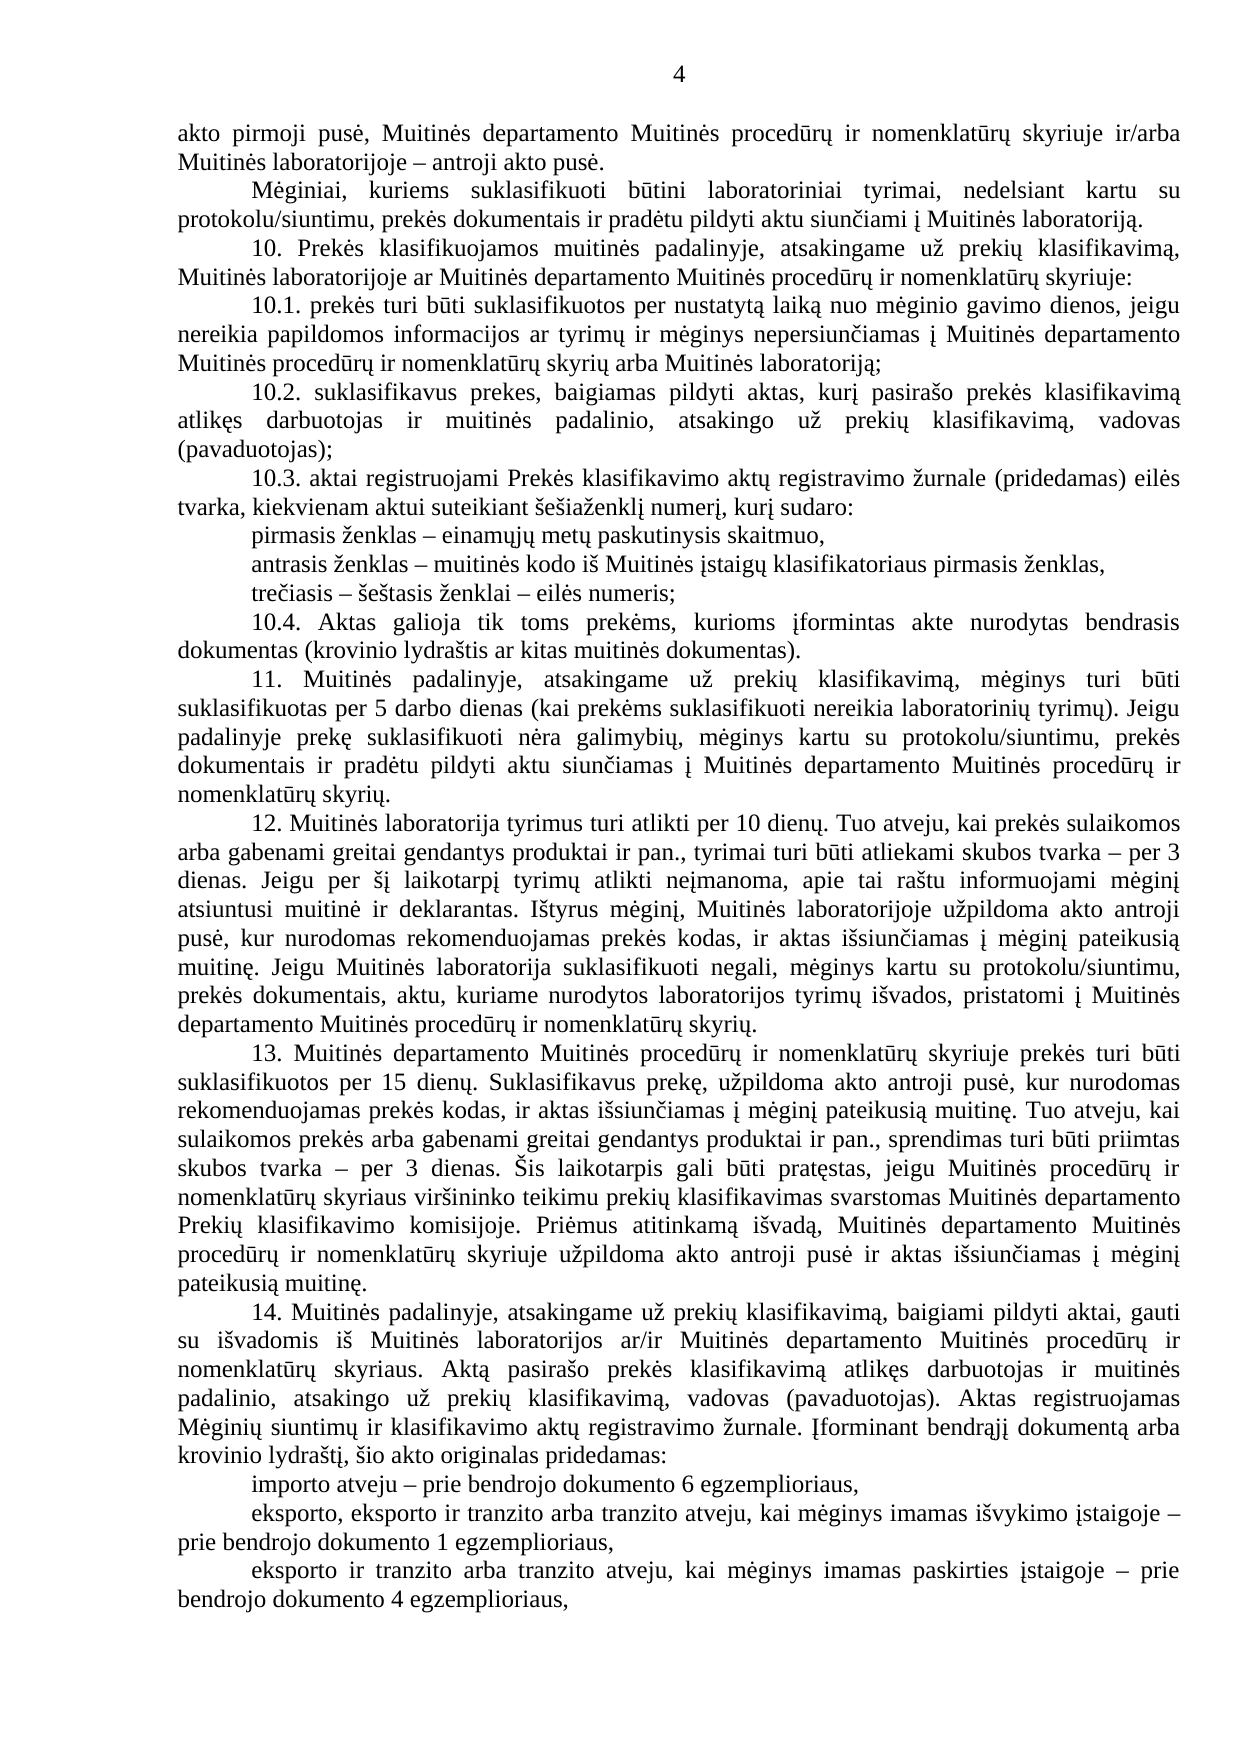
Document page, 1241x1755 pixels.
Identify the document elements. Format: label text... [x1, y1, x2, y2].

text trečiasis – šeštasis ženklai – eilės numeris; [177, 578, 1181, 607]
text pirmasis ženklas – einamųjų metų paskutinysis skaitmuo, [177, 521, 1181, 549]
text 13. Muitinės departamento Muitinės procedūrų ir nomenklatūrų skyriuje prekės turi būti suklasifikuotos per 15 dienų. Suklasifikavus prekę, užpildoma akto antroji pusė, kur nurodomas rekomenduojamas prekės kodas, ir aktas išsiunčiamas į mėginį pateikusią muitinę. Tuo atveju, kai sulaikomos prekės arba gabenami greitai gendantys produktai ir pan., sprendimas turi būti priimtas skubos tvarka – per 3 dienas. Šis laikotarpis gali būti pratęstas, jeigu Muitinės procedūrų ir nomenklatūrų skyriaus viršininko teikimu prekių klasifikavimas svarstomas Muitinės departamento Prekių klasifikavimo komisijoje. Priėmus atitinkamą išvadą, Muitinės departamento Muitinės procedūrų ir nomenklatūrų skyriuje užpildoma akto antroji pusė ir aktas išsiunčiamas į mėginį pateikusią muitinę. [177, 1038, 1181, 1297]
text 10. Prekės klasifikuojamos muitinės padalinyje, atsakingame už prekių klasifikavimą, Muitinės laboratorijoje ar Muitinės departamento Muitinės procedūrų ir nomenklatūrų skyriuje: [177, 233, 1181, 291]
text 11. Muitinės padalinyje, atsakingame už prekių klasifikavimą, mėginys turi būti suklasifikuotas per 5 darbo dienas (kai prekėms suklasifikuoti nereikia laboratorinių tyrimų). Jeigu padalinyje prekę suklasifikuoti nėra galimybių, mėginys kartu su protokolu/siuntimu, prekės dokumentais ir pradėtu pildyti aktu siunčiamas į Muitinės departamento Muitinės procedūrų ir nomenklatūrų skyrių. [177, 664, 1181, 808]
text 10.3. aktai registruojami Prekės klasifikavimo aktų registravimo žurnale (pridedamas) eilės tvarka, kiekvienam aktui suteikiant šešiaženklį numerį, kurį sudaro: [177, 463, 1181, 521]
text 10.4. Aktas galioja tik toms prekėms, kurioms įformintas akte nurodytas bendrasis dokumentas (krovinio lydraštis ar kitas muitinės dokumentas). [177, 607, 1181, 664]
text Mėginiai, kuriems suklasifikuoti būtini laboratoriniai tyrimai, nedelsiant kartu su protokolu/siuntimu, prekės dokumentais ir pradėtu pildyti aktu siunčiami į Muitinės laboratoriją. [177, 176, 1181, 233]
text 12. Muitinės laboratorija tyrimus turi atlikti per 10 dienų. Tuo atveju, kai prekės sulaikomos arba gabenami greitai gendantys produktai ir pan., tyrimai turi būti atliekami skubos tvarka – per 3 dienas. Jeigu per šį laikotarpį tyrimų atlikti neįmanoma, apie tai raštu informuojami mėginį atsiuntusi muitinė ir deklarantas. Ištyrus mėginį, Muitinės laboratorijoje užpildoma akto antroji pusė, kur nurodomas rekomenduojamas prekės kodas, ir aktas išsiunčiamas į mėginį pateikusią muitinę. Jeigu Muitinės laboratorija suklasifikuoti negali, mėginys kartu su protokolu/siuntimu, prekės dokumentais, aktu, kuriame nurodytos laboratorijos tyrimų išvados, pristatomi į Muitinės departamento Muitinės procedūrų ir nomenklatūrų skyrių. [177, 808, 1181, 1038]
text eksporto, eksporto ir tranzito arba tranzito atveju, kai mėginys imamas išvykimo įstaigoje – prie bendrojo dokumento 1 egzemplioriaus, [177, 1498, 1181, 1556]
text 14. Muitinės padalinyje, atsakingame už prekių klasifikavimą, baigiami pildyti aktai, gauti su išvadomis iš Muitinės laboratorijos ar/ir Muitinės departamento Muitinės procedūrų ir nomenklatūrų skyriaus. Aktą pasirašo prekės klasifikavimą atlikęs darbuotojas ir muitinės padalinio, atsakingo už prekių klasifikavimą, vadovas (pavaduotojas). Aktas registruojamas Mėginių siuntimų ir klasifikavimo aktų registravimo žurnale. Įforminant bendrąjį dokumentą arba krovinio lydraštį, šio akto originalas pridedamas: [177, 1297, 1181, 1469]
text importo atveju – prie bendrojo dokumento 6 egzemplioriaus, [177, 1469, 1181, 1498]
text eksporto ir tranzito arba tranzito atveju, kai mėginys imamas paskirties įstaigoje – prie bendrojo dokumento 4 egzemplioriaus, [177, 1556, 1181, 1613]
text antrasis ženklas – muitinės kodo iš Muitinės įstaigų klasifikatoriaus pirmasis ženklas, [177, 549, 1181, 578]
text 10.2. suklasifikavus prekes, baigiamas pildyti aktas, kurį pasirašo prekės klasifikavimą atlikęs darbuotojas ir muitinės padalinio, atsakingo už prekių klasifikavimą, vadovas (pavaduotojas); [177, 377, 1181, 463]
text 10.1. prekės turi būti suklasifikuotos per nustatytą laiką nuo mėginio gavimo dienos, jeigu nereikia papildomos informacijos ar tyrimų ir mėginys nepersiunčiamas į Muitinės departamento Muitinės procedūrų ir nomenklatūrų skyrių arba Muitinės laboratoriją; [177, 291, 1181, 377]
text akto pirmoji pusė, Muitinės departamento Muitinės procedūrų ir nomenklatūrų skyriuje ir/arba Muitinės laboratorijoje – antroji akto pusė. [177, 118, 1181, 176]
